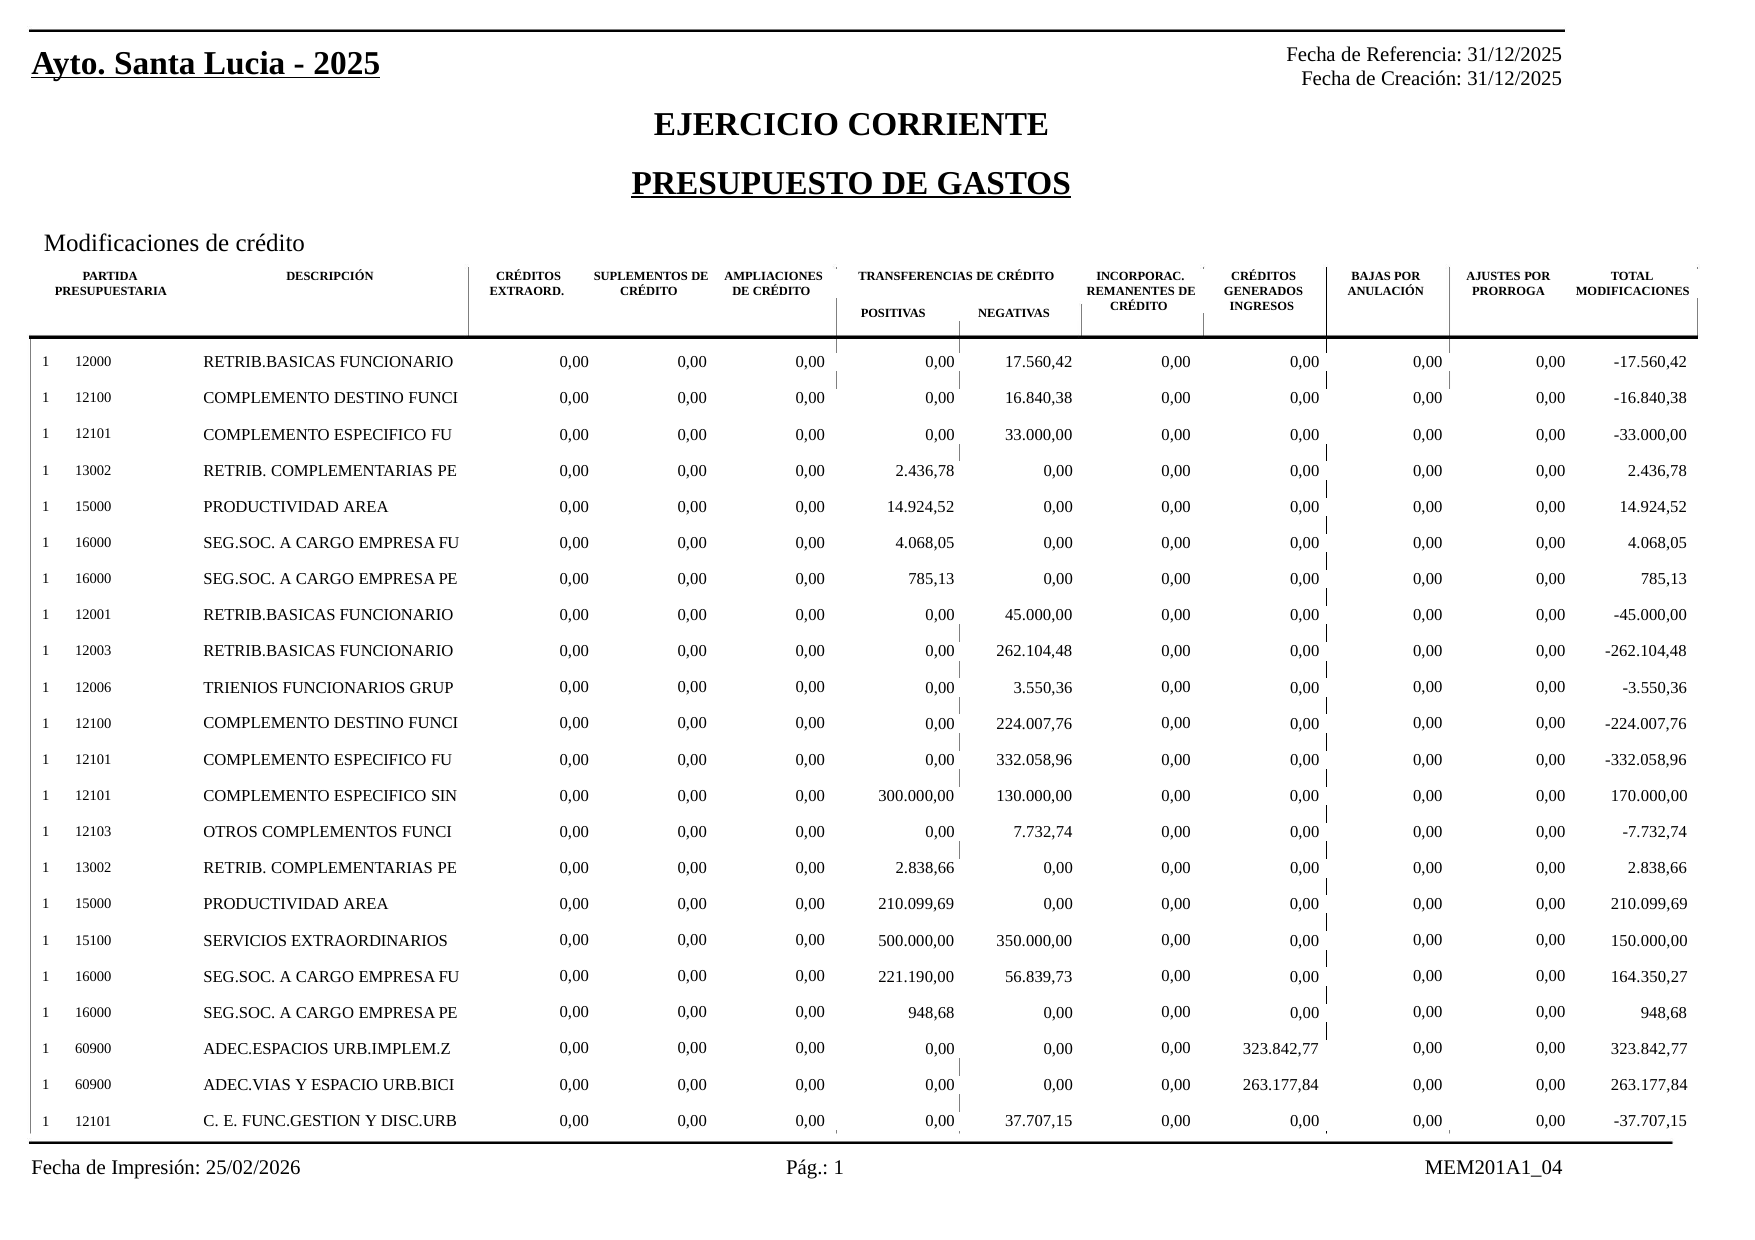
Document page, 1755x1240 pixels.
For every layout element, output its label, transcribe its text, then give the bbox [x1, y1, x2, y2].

text 0,00 [559, 570, 614, 588]
text RETRIB.BASICAS FUNCIONARIO [203, 606, 485, 624]
text 4.068,05 [1628, 533, 1712, 552]
text 0,00 [1413, 1075, 1467, 1094]
text 0,00 [1290, 859, 1344, 878]
text -332.058,96 [1605, 751, 1712, 769]
text 1 [42, 1113, 71, 1129]
text 1 [42, 607, 71, 623]
text 300 15000 [71, 498, 133, 514]
text MODIFICACIONES [1576, 284, 1708, 298]
text 300 16000 [71, 534, 133, 551]
text 0,00 [925, 1076, 980, 1094]
text ADEC.ESPACIOS URB.IMPLEM.Z [203, 1039, 485, 1058]
text 0,00 [677, 714, 732, 733]
text 0,00 [1290, 606, 1344, 624]
text 0,00 [1536, 931, 1590, 949]
text 0,00 [1536, 859, 1590, 877]
text 0,00 [1536, 823, 1590, 841]
text TRIENIOS FUNCIONARIOS GRUP [203, 678, 485, 697]
text 0,00 [559, 678, 614, 697]
text 0,00 [795, 750, 850, 769]
text 1 [42, 896, 71, 912]
text Modificaciones de crédito [44, 229, 329, 257]
text 0,00 [1290, 498, 1344, 516]
text 350.000,00 [996, 931, 1098, 950]
text 0,00 [795, 389, 850, 408]
text 0,00 [1290, 1004, 1344, 1022]
text 0,00 [559, 859, 614, 877]
text 320 12006 [71, 679, 133, 695]
text 0,00 [1043, 498, 1098, 516]
text PRODUCTIVIDAD AREA [203, 498, 484, 516]
text 0,00 [1413, 570, 1467, 588]
text 0,00 [1161, 895, 1216, 913]
text 0,00 [559, 498, 614, 516]
text 1 [42, 787, 71, 804]
text 0,00 [559, 1003, 614, 1022]
text 164.350,27 [1611, 967, 1712, 986]
text 0,00 [1290, 425, 1344, 444]
text 1 [42, 534, 71, 551]
text POSITIVAS NEGATIVAS [861, 307, 1079, 321]
text 262.104,48 [996, 642, 1098, 661]
text SEG.SOC. A CARGO EMPRESA FU [203, 534, 485, 552]
text 320 15000 [71, 896, 133, 912]
text 300.000,00 [878, 787, 980, 805]
text 0,00 [1161, 786, 1216, 805]
text INCORPORAC. [1096, 269, 1214, 283]
text 0,00 [1413, 606, 1467, 624]
text 0,00 [1290, 534, 1344, 552]
text CRÉDITOS [1231, 269, 1322, 283]
text 323.842,77 [1243, 1040, 1344, 1058]
text 0,00 [1413, 533, 1467, 552]
text 0,00 [795, 425, 850, 444]
text 0,00 [1289, 967, 1344, 986]
text 0,00 [1413, 498, 1467, 516]
text 0,00 [1536, 642, 1590, 660]
text 0,00 [795, 678, 850, 697]
text 0,00 [559, 1075, 614, 1094]
text -17.560,42 [1614, 353, 1712, 371]
text 45.000,00 [1005, 606, 1098, 624]
text 0,00 [795, 859, 850, 877]
text 2.436,78 [895, 461, 979, 480]
text 1 [42, 679, 71, 695]
text 263.177,84 [1611, 1076, 1712, 1094]
text 0,00 [677, 1075, 732, 1094]
text 332.058,96 [996, 751, 1098, 769]
text -262.104,48 [1605, 642, 1712, 661]
text 0,00 [677, 859, 732, 877]
text 0,00 [1161, 353, 1216, 371]
text SERVICIOS EXTRAORDINARIOS [203, 931, 485, 950]
text 0,00 [1161, 859, 1216, 877]
text 0,00 [925, 389, 980, 408]
text 1 [42, 1004, 71, 1021]
text 0,00 [1536, 786, 1590, 805]
text 0,00 [1413, 931, 1467, 949]
text 1 [42, 571, 71, 587]
text 0,00 [677, 786, 732, 805]
text 0,00 [1161, 823, 1216, 841]
text 0,00 [1161, 1003, 1216, 1022]
text 224.007,76 [996, 714, 1098, 733]
text 0,00 [1290, 751, 1344, 769]
text 0,00 [1413, 1112, 1467, 1130]
text 0,00 [559, 823, 614, 841]
text 0,00 [1413, 389, 1467, 408]
text 0,00 [1536, 1039, 1590, 1058]
text 0,00 [1536, 1075, 1590, 1094]
text 1 [42, 968, 71, 984]
text 0,00 [559, 786, 614, 805]
text 0,00 [1161, 606, 1216, 624]
text 0,00 [677, 389, 732, 408]
text 0,00 [1043, 534, 1098, 552]
text 0,00 [677, 750, 732, 769]
text 0,00 [1536, 461, 1590, 480]
text 0,00 [559, 353, 614, 371]
text RETRIB.BASICAS FUNCIONARIO [203, 353, 484, 371]
text 0,00 [1161, 389, 1216, 408]
text 0,00 [925, 823, 980, 841]
text 0,00 [1413, 1003, 1467, 1022]
text 1 [42, 353, 71, 370]
text 0,00 [677, 967, 732, 985]
text RETRIB.BASICAS FUNCIONARIO [203, 642, 485, 661]
text 263.177,84 [1243, 1076, 1344, 1094]
text 0,00 [1413, 461, 1467, 480]
text INGRESOS [1229, 299, 1322, 313]
text 0,00 [1413, 786, 1467, 805]
text 0,00 [1290, 389, 1344, 408]
text PARTIDA [82, 269, 186, 283]
text REMANENTES DE [1086, 284, 1214, 298]
text 2.838,66 [1628, 859, 1712, 877]
text 0,00 [1289, 787, 1344, 805]
text 0,00 [677, 425, 732, 444]
text 0,00 [1413, 823, 1467, 841]
text 150.000,00 [1611, 931, 1712, 950]
text 0,00 [559, 895, 614, 913]
text 0,00 [1413, 967, 1467, 985]
text -37.707,15 [1614, 1112, 1712, 1131]
text 0,00 [1043, 1040, 1098, 1058]
text COMPLEMENTO DESTINO FUNCI [203, 714, 485, 733]
text EXTRAORD. [489, 284, 583, 298]
text 0,00 [1161, 1075, 1216, 1094]
text 500.000,00 [878, 931, 980, 950]
text 0,00 [559, 606, 614, 624]
text SEG.SOC. A CARGO EMPRESA PE [203, 570, 485, 588]
text 0,00 [1161, 931, 1216, 949]
text TRANSFERENCIAS DE CRÉDITO [858, 269, 1079, 283]
text 16.840,38 [1005, 389, 1098, 408]
text OTROS COMPLEMENTOS FUNCI [203, 823, 485, 841]
text -7.732,74 [1622, 823, 1712, 841]
text 0,00 [1413, 678, 1467, 697]
text 320 12101 [71, 787, 133, 804]
text 56.839,73 [1005, 967, 1098, 986]
text 0,00 [1536, 606, 1590, 624]
text 500 12101 [71, 1113, 133, 1129]
text 0,00 [1161, 425, 1216, 444]
text 340 60900 [71, 1041, 133, 1057]
text 0,00 [1536, 678, 1590, 697]
text 0,00 [795, 642, 850, 660]
text 0,00 [1536, 895, 1590, 913]
text 130.000,00 [996, 787, 1098, 805]
text 0,00 [559, 533, 614, 552]
text Pág.: 1 [786, 1156, 869, 1179]
text 1 [42, 932, 71, 948]
text 0,00 [1161, 461, 1216, 480]
text 0,00 [795, 570, 850, 588]
text 0,00 [1161, 1039, 1216, 1058]
text 0,00 [795, 714, 850, 733]
text 0,00 [795, 931, 850, 949]
text 3.550,36 [1013, 678, 1098, 697]
text 33.000,00 [1005, 425, 1098, 444]
text CRÉDITO [1110, 299, 1214, 313]
text 0,00 [677, 931, 732, 949]
text SUPLEMENTOS DE AMPLIACIONES [593, 269, 847, 283]
text 0,00 [795, 1112, 850, 1130]
text 0,00 [795, 498, 850, 516]
text 0,00 [1290, 461, 1344, 480]
text COMPLEMENTO ESPECIFICO FU [203, 425, 484, 444]
text 0,00 [1290, 1112, 1344, 1131]
text GENERADOS [1224, 284, 1322, 298]
text 0,00 [925, 353, 980, 371]
text 785,13 [908, 570, 979, 588]
text 0,00 [1289, 895, 1344, 913]
text 0,00 [925, 1039, 980, 1058]
text 0,00 [795, 533, 850, 552]
text 0,00 [795, 1003, 850, 1022]
text 0,00 [1161, 1112, 1216, 1130]
text 37.707,15 [1005, 1112, 1097, 1131]
text 320 12103 [71, 824, 133, 840]
text 0,00 [559, 967, 614, 985]
text 0,00 [795, 353, 850, 371]
text 0,00 [1290, 714, 1344, 733]
text Fecha de Impresión: 25/02/2026 [31, 1156, 326, 1179]
text ANULACIÓN [1347, 284, 1443, 298]
text PRORROGA [1472, 284, 1569, 298]
text SEG.SOC. A CARGO EMPRESA FU [203, 967, 485, 986]
text 0,00 [925, 1112, 980, 1131]
text 0,00 [1043, 895, 1098, 913]
text 0,00 [1290, 353, 1344, 371]
text 2.436,78 [1628, 461, 1712, 480]
text -16.840,38 [1614, 389, 1712, 408]
text 0,00 [677, 533, 732, 552]
text 0,00 [1161, 750, 1216, 769]
text 0,00 [1043, 1003, 1098, 1022]
text 0,00 [1413, 353, 1467, 371]
text 170.000,00 [1611, 787, 1712, 805]
text 7.732,74 [1013, 823, 1098, 841]
text 0,00 [1161, 498, 1216, 516]
text 0,00 [1536, 498, 1590, 516]
text 0,00 [1536, 425, 1590, 444]
text DESCRIPCIÓN [286, 269, 392, 283]
text 0,00 [1413, 859, 1467, 877]
text 0,00 [1536, 750, 1590, 769]
text 0,00 [559, 1039, 614, 1058]
text PRESUPUESTARIA [54, 284, 186, 298]
text 0,00 [795, 786, 850, 805]
text 17.560,42 [1005, 353, 1097, 371]
text 0,00 [795, 1039, 850, 1058]
text 0,00 [677, 353, 732, 371]
text RETRIB. COMPLEMENTARIAS PE [203, 859, 485, 877]
text 0,00 [925, 642, 980, 661]
text 785,13 [1641, 570, 1712, 588]
text 210.099,69 [1611, 895, 1712, 913]
text 0,00 [1536, 1003, 1590, 1022]
text 0,00 [795, 1075, 850, 1094]
text 320 16000 [71, 1004, 133, 1021]
text PRESUPUESTO DE GASTOS [631, 165, 1096, 202]
text 0,00 [677, 461, 732, 480]
text -33.000,00 [1614, 425, 1712, 444]
text 0,00 [925, 678, 980, 697]
text 948,68 [1641, 1003, 1712, 1022]
text 320 12101 [71, 751, 133, 768]
text 0,00 [559, 461, 614, 480]
text 0,00 [1290, 678, 1344, 697]
text 0,00 [677, 1112, 732, 1130]
text 0,00 [677, 1039, 732, 1058]
text CRÉDITOS [496, 269, 583, 283]
text C. E. FUNC.GESTION Y DISC.URB [203, 1112, 485, 1130]
text 0,00 [1413, 750, 1467, 769]
text 0,00 [559, 642, 614, 660]
text AJUSTES POR [1466, 269, 1569, 283]
text 0,00 [1413, 895, 1467, 913]
text 0,00 [1290, 570, 1344, 588]
text 0,00 [1536, 1112, 1590, 1130]
text 0,00 [795, 895, 850, 913]
text 1 [42, 498, 71, 514]
text 948,68 [908, 1003, 980, 1022]
text Fecha de Referencia: 31/12/2025 [1286, 43, 1587, 67]
text 0,00 [1161, 642, 1216, 660]
text 0,00 [1043, 461, 1098, 480]
text 0,00 [1536, 389, 1590, 408]
text 0,00 [1536, 714, 1590, 733]
text 221.190,00 [878, 967, 980, 986]
text COMPLEMENTO DESTINO FUNCI [203, 389, 484, 408]
text 0,00 [1161, 533, 1216, 552]
text 0,00 [925, 425, 980, 444]
text SEG.SOC. A CARGO EMPRESA PE [203, 1003, 485, 1022]
text 0,00 [1289, 931, 1344, 950]
text 0,00 [795, 967, 850, 985]
text 1 [42, 860, 71, 876]
text COMPLEMENTO ESPECIFICO SIN [203, 786, 485, 805]
text 0,00 [1043, 570, 1098, 588]
text 300 12000 [71, 353, 133, 370]
text 300 12101 [71, 426, 133, 442]
text ADEC.VIAS Y ESPACIO URB.BICI [203, 1076, 485, 1094]
text 0,00 [677, 570, 732, 588]
text 0,00 [1536, 570, 1590, 588]
text 0,00 [559, 931, 614, 949]
text 0,00 [677, 823, 732, 841]
text 0,00 [1161, 570, 1216, 588]
text 0,00 [795, 606, 850, 624]
text -224.007,76 [1605, 714, 1712, 733]
text 14.924,52 [1619, 498, 1712, 516]
text 0,00 [1161, 678, 1216, 697]
text 0,00 [1043, 859, 1098, 877]
text 320 15100 [71, 932, 133, 948]
text 0,00 [559, 1112, 614, 1130]
text 1 [42, 824, 71, 840]
text 0,00 [1413, 714, 1467, 733]
text 1 [42, 1077, 71, 1093]
text 0,00 [925, 751, 980, 769]
text 0,00 [925, 606, 979, 624]
text 0,00 [1536, 533, 1590, 552]
text PRODUCTIVIDAD AREA [203, 895, 485, 913]
text 0,00 [559, 714, 614, 733]
text 1 [42, 1041, 71, 1057]
text BAJAS POR [1351, 269, 1443, 283]
text -3.550,36 [1622, 678, 1712, 697]
text 14.924,52 [887, 498, 979, 516]
text 0,00 [1290, 823, 1344, 841]
text 0,00 [1536, 967, 1590, 985]
text 4.068,05 [895, 533, 979, 552]
text 320 16000 [71, 968, 133, 984]
text 1 [42, 715, 71, 731]
text 1 [42, 751, 71, 768]
text MEM201A1_04 [1424, 1156, 1587, 1179]
text CRÉDITO DE CRÉDITO [620, 284, 847, 298]
text COMPLEMENTO ESPECIFICO FU [203, 751, 485, 769]
text 300 12100 [71, 390, 133, 406]
text 0,00 [795, 461, 850, 480]
text 0,00 [1536, 353, 1590, 371]
text TOTAL [1611, 269, 1708, 283]
text 320 12001 [71, 607, 133, 623]
text -45.000,00 [1614, 606, 1712, 624]
text 0,00 [1413, 1039, 1467, 1058]
text 320 12003 [71, 643, 133, 659]
text Ayto. Santa Lucia - 2025 [31, 45, 407, 82]
text EJERCICIO CORRIENTE [654, 106, 1073, 142]
text 320 12100 [71, 715, 133, 731]
text 0,00 [559, 425, 614, 444]
text 1 [42, 426, 71, 442]
text 0,00 [677, 1003, 732, 1022]
text 0,00 [1043, 1076, 1098, 1094]
text 0,00 [1290, 642, 1344, 661]
text 0,00 [1161, 967, 1216, 985]
text 0,00 [677, 642, 732, 660]
text 300 13002 [71, 462, 133, 478]
text 323.842,77 [1611, 1040, 1712, 1058]
text 1 [42, 643, 71, 659]
text 210.099,69 [878, 895, 980, 913]
text 340 60900 [71, 1077, 133, 1093]
text 0,00 [559, 750, 614, 769]
text 0,00 [559, 389, 614, 408]
text 1 [42, 462, 71, 478]
text 300 16000 [71, 571, 133, 587]
text 0,00 [925, 714, 980, 733]
text 0,00 [677, 678, 732, 697]
text RETRIB. COMPLEMENTARIAS PE [203, 461, 484, 480]
text 0,00 [1413, 642, 1467, 660]
text 0,00 [795, 823, 850, 841]
text Fecha de Creación: 31/12/2025 [1301, 67, 1587, 90]
text 320 13002 [71, 860, 133, 876]
text 1 [42, 390, 71, 406]
text 0,00 [677, 606, 732, 624]
text 0,00 [677, 498, 732, 516]
text 0,00 [1161, 714, 1216, 733]
text 0,00 [677, 895, 732, 913]
text 0,00 [1413, 425, 1467, 444]
text 2.838,66 [895, 859, 980, 878]
